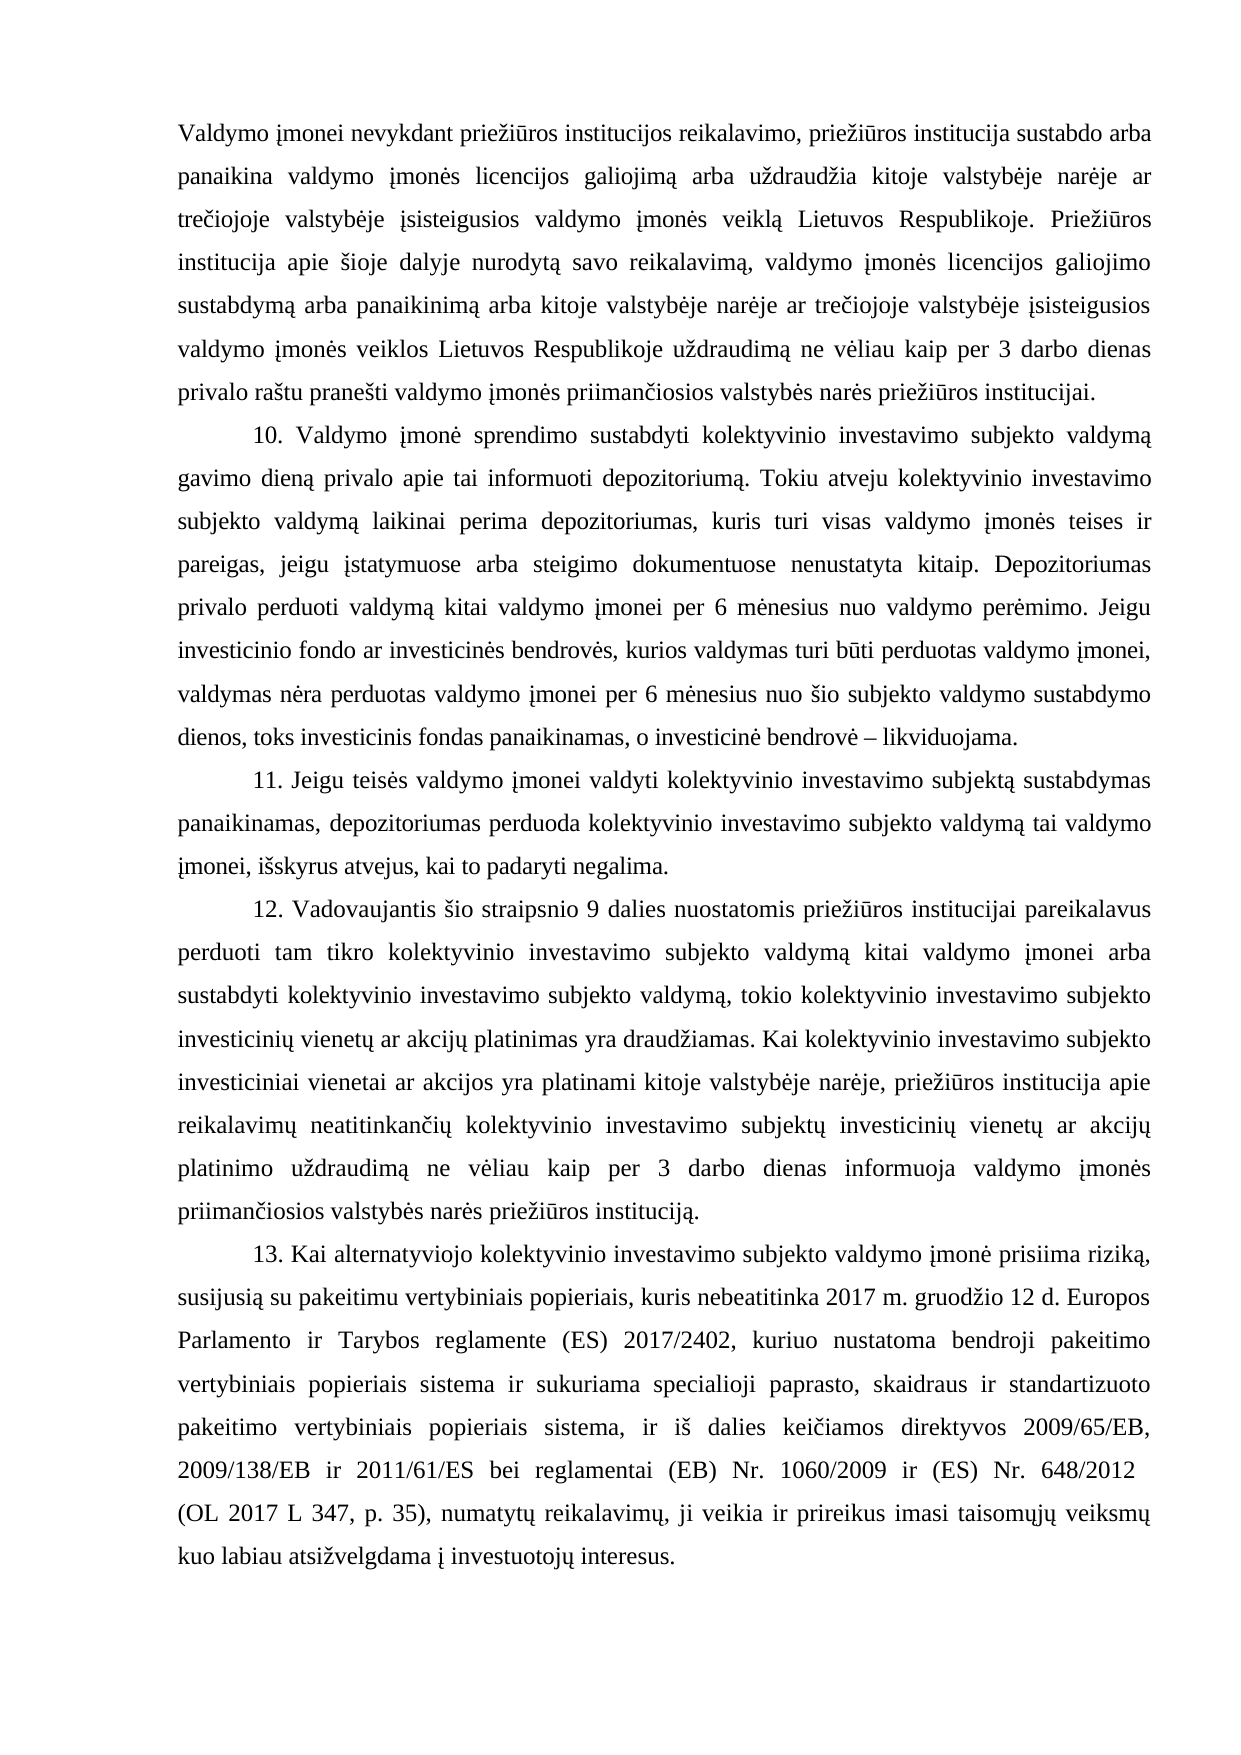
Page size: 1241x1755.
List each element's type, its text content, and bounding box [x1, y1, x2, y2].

text 13. Kai alternatyviojo kolektyvinio investavimo subjekto valdymo įmonė prisiima riziką, susijusią su pakeitimu vertybiniais popieriais, kuris nebeatitinka 2017 m. gruodžio 12 d. Europos Parlamento ir Tarybos reglamente (ES) 2017/2402, kuriuo nustatoma bendroji pakeitimo vertybiniais popieriais sistema ir sukuriama specialioji paprasto, skaidraus ir standartizuoto pakeitimo vertybiniais popieriais sistema, ir iš dalies keičiamos direktyvos 2009/65/EB, 2009/138/EB ir 2011/61/ES bei reglamentai (EB) Nr. 1060/2009 ir (ES) Nr. 648/2012 (OL 2017 L 347, p. 35), numatytų reikalavimų, ji veikia ir prireikus imasi taisomųjų veiksmų kuo labiau atsižvelgdama į investuotojų interesus. [177, 1239, 1152, 1570]
text 12. Vadovaujantis šio straipsnio 9 dalies nuostatomis priežiūros institucijai pareikalavus perduoti tam tikro kolektyvinio investavimo subjekto valdymą kitai valdymo įmonei arba sustabdyti kolektyvinio investavimo subjekto valdymą, tokio kolektyvinio investavimo subjekto investicinių vienetų ar akcijų platinimas yra draudžiamas. Kai kolektyvinio investavimo subjekto investiciniai vienetai ar akcijos yra platinami kitoje valstybėje narėje, priežiūros institucija apie reikalavimų neatitinkančių kolektyvinio investavimo subjektų investicinių vienetų ar akcijų platinimo uždraudimą ne vėliau kaip per 3 darbo dienas informuoja valdymo įmonės priimančiosios valstybės narės priežiūros instituciją. [177, 894, 1152, 1225]
text Valdymo įmonei nevykdant priežiūros institucijos reikalavimo, priežiūros institucija sustabdo arba panaikina valdymo įmonės licencijos galiojimą arba uždraudžia kitoje valstybėje narėje ar trečiojoje valstybėje įsisteigusios valdymo įmonės veiklą Lietuvos Respublikoje. Priežiūros institucija apie šioje dalyje nurodytą savo reikalavimą, valdymo įmonės licencijos galiojimo sustabdymą arba panaikinimą arba kitoje valstybėje narėje ar trečiojoje valstybėje įsisteigusios valdymo įmonės veiklos Lietuvos Respublikoje uždraudimą ne vėliau kaip per 3 darbo dienas privalo raštu pranešti valdymo įmonės priimančiosios valstybės narės priežiūros institucijai. [177, 118, 1152, 406]
text 10. Valdymo įmonė sprendimo sustabdyti kolektyvinio investavimo subjekto valdymą gavimo dieną privalo apie tai informuoti depozitoriumą. Tokiu atveju kolektyvinio investavimo subjekto valdymą laikinai perima depozitoriumas, kuris turi visas valdymo įmonės teises ir pareigas, jeigu įstatymuose arba steigimo dokumentuose nenustatyta kitaip. Depozitoriumas privalo perduoti valdymą kitai valdymo įmonei per 6 mėnesius nuo valdymo perėmimo. Jeigu investicinio fondo ar investicinės bendrovės, kurios valdymas turi būti perduotas valdymo įmonei, valdymas nėra perduotas valdymo įmonei per 6 mėnesius nuo šio subjekto valdymo sustabdymo dienos, toks investicinis fondas panaikinamas, o investicinė bendrovė – likviduojama. [177, 420, 1152, 751]
text 11. Jeigu teisės valdymo įmonei valdyti kolektyvinio investavimo subjektą sustabdymas panaikinamas, depozitoriumas perduoda kolektyvinio investavimo subjekto valdymą tai valdymo įmonei, išskyrus atvejus, kai to padaryti negalima. [177, 765, 1152, 880]
